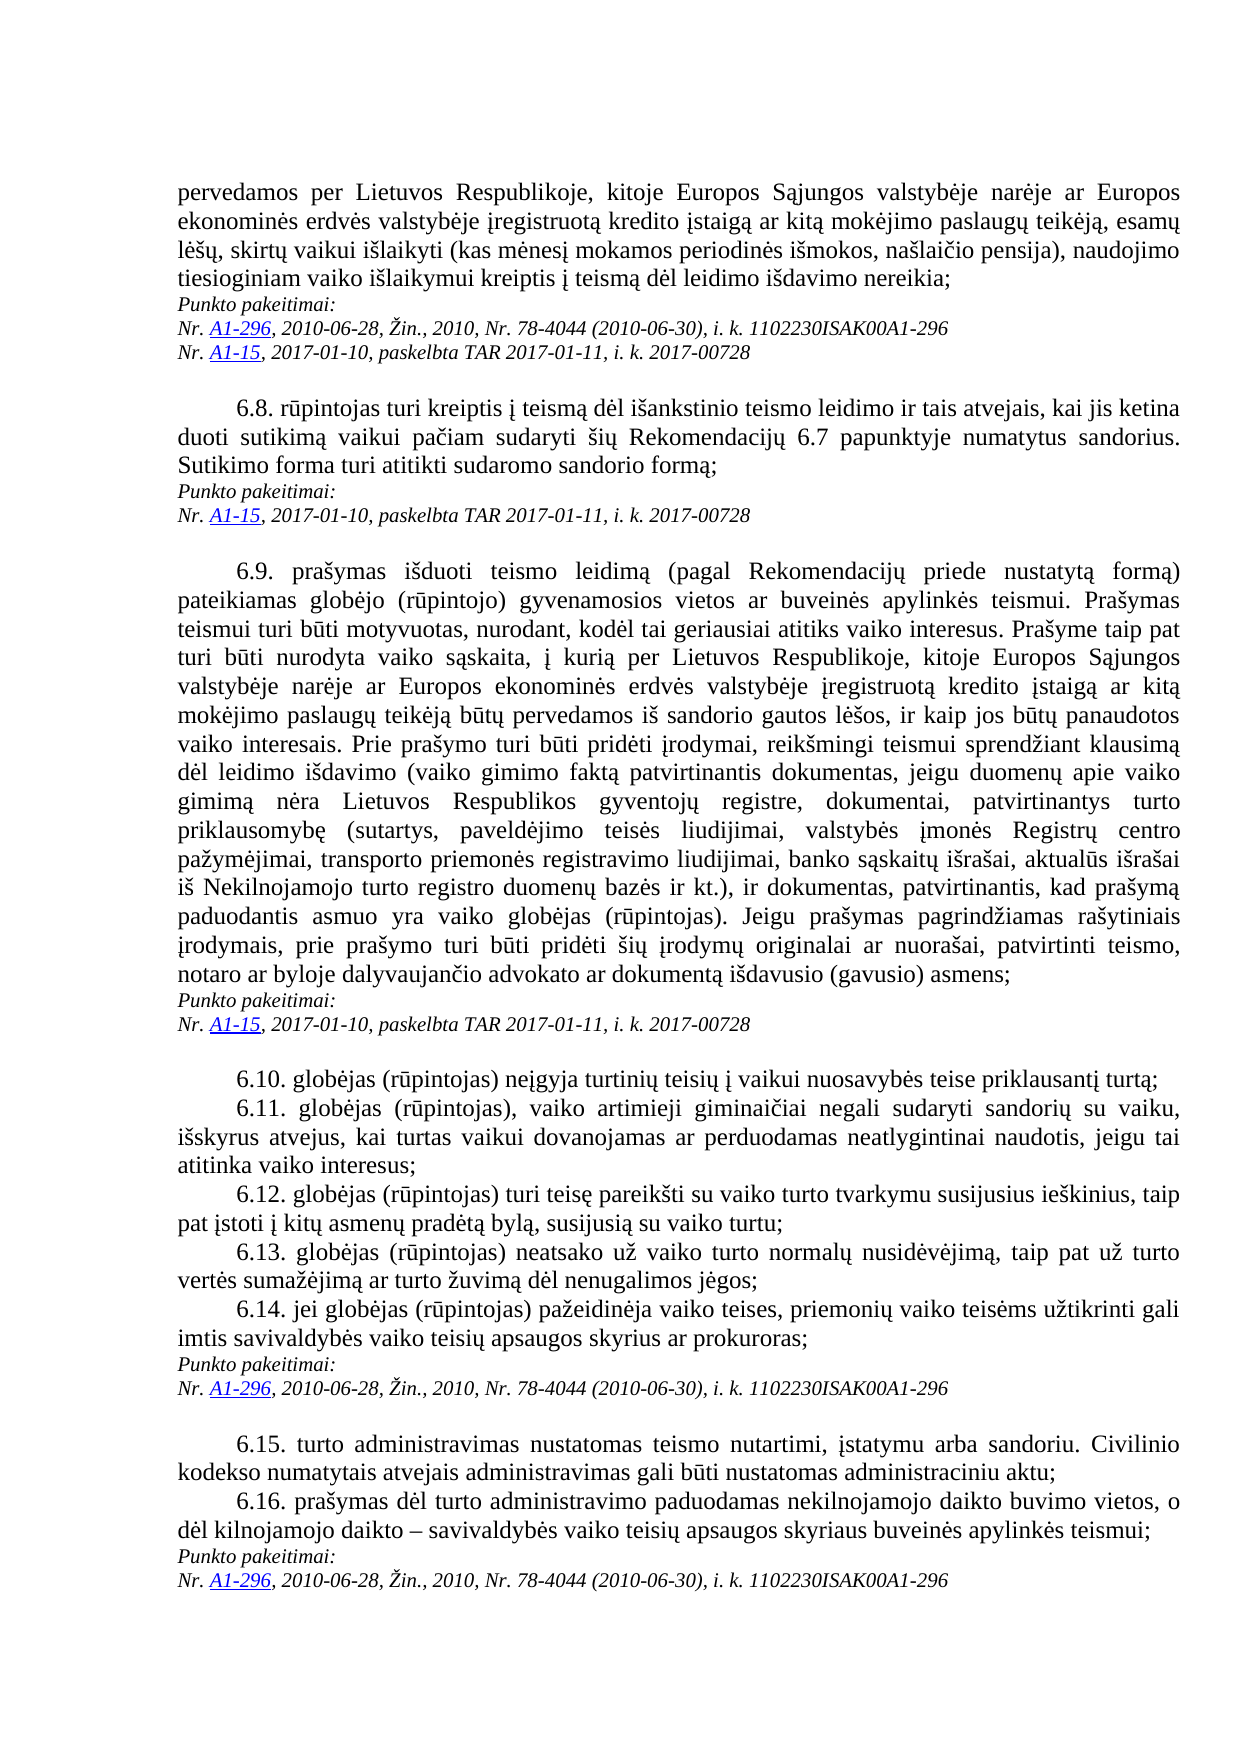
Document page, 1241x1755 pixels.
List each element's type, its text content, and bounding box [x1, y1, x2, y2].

text Punkto pakeitimai: [177, 1544, 1181, 1568]
text Nr. A1-296, 2010-06-28, Žin., 2010, Nr. 78-4044 (2010-06-30), i. k. 1102230ISAK00A1-296 [177, 1568, 1181, 1592]
text Punkto pakeitimai: [177, 292, 1181, 316]
text Nr. A1-296, 2010-06-28, Žin., 2010, Nr. 78-4044 (2010-06-30), i. k. 1102230ISAK00A1-296 [177, 316, 1181, 340]
text Punkto pakeitimai: [177, 987, 1181, 1012]
text pervedamos per Lietuvos Respublikoje, kitoje Europos Sąjungos valstybėje narėje ar Europos ekonominės erdvės valstybėje įregistruotą kredito įstaigą ar kitą mokėjimo paslaugų teikėją, esamų lėšų, skirtų vaikui išlaikyti (kas mėnesį mokamos periodinės išmokos, našlaičio pensija), naudojimo tiesioginiam vaiko išlaikymui kreiptis į teismą dėl leidimo išdavimo nereikia; [177, 177, 1181, 292]
text 6.12. globėjas (rūpintojas) turi teisę pareikšti su vaiko turto tvarkymu susijusius ieškinius, taip pat įstoti į kitų asmenų pradėtą bylą, susijusią su vaiko turtu; [177, 1179, 1181, 1237]
text 6.11. globėjas (rūpintojas), vaiko artimieji giminaičiai negali sudaryti sandorių su vaiku, išskyrus atvejus, kai turtas vaikui dovanojamas ar perduodamas neatlygintinai naudotis, jeigu tai atitinka vaiko interesus; [177, 1093, 1181, 1179]
text Nr. A1-15, 2017-01-10, paskelbta TAR 2017-01-11, i. k. 2017-00728 [177, 503, 1181, 527]
text 6.15. turto administravimas nustatomas teismo nutartimi, įstatymu arba sandoriu. Civilinio kodekso numatytais atvejais administravimas gali būti nustatomas administraciniu aktu; [177, 1429, 1181, 1486]
text 6.8. rūpintojas turi kreiptis į teismą dėl išankstinio teismo leidimo ir tais atvejais, kai jis ketina duoti sutikimą vaikui pačiam sudaryti šių Rekomendacijų 6.7 papunktyje numatytus sandorius. Sutikimo forma turi atitikti sudaromo sandorio formą; [177, 393, 1181, 479]
text 6.10. globėjas (rūpintojas) neįgyja turtinių teisių į vaikui nuosavybės teise priklausantį turtą; [177, 1064, 1181, 1093]
text 6.13. globėjas (rūpintojas) neatsako už vaiko turto normalų nusidėvėjimą, taip pat už turto vertės sumažėjimą ar turto žuvimą dėl nenugalimos jėgos; [177, 1237, 1181, 1294]
text Punkto pakeitimai: [177, 1352, 1181, 1376]
text 6.16. prašymas dėl turto administravimo paduodamas nekilnojamojo daikto buvimo vietos, o dėl kilnojamojo daikto – savivaldybės vaiko teisių apsaugos skyriaus buveinės apylinkės teismui; [177, 1486, 1181, 1544]
text Nr. A1-15, 2017-01-10, paskelbta TAR 2017-01-11, i. k. 2017-00728 [177, 1012, 1181, 1036]
text Nr. A1-296, 2010-06-28, Žin., 2010, Nr. 78-4044 (2010-06-30), i. k. 1102230ISAK00A1-296 [177, 1376, 1181, 1400]
text Punkto pakeitimai: [177, 479, 1181, 503]
text 6.9. prašymas išduoti teismo leidimą (pagal Rekomendacijų priede nustatytą formą) pateikiamas globėjo (rūpintojo) gyvenamosios vietos ar buveinės apylinkės teismui. Prašymas teismui turi būti motyvuotas, nurodant, kodėl tai geriausiai atitiks vaiko interesus. Prašyme taip pat turi būti nurodyta vaiko sąskaita, į kurią per Lietuvos Respublikoje, kitoje Europos Sąjungos valstybėje narėje ar Europos ekonominės erdvės valstybėje įregistruotą kredito įstaigą ar kitą mokėjimo paslaugų teikėją būtų pervedamos iš sandorio gautos lėšos, ir kaip jos būtų panaudotos vaiko interesais. Prie prašymo turi būti pridėti įrodymai, reikšmingi teismui sprendžiant klausimą dėl leidimo išdavimo (vaiko gimimo faktą patvirtinantis dokumentas, jeigu duomenų apie vaiko gimimą nėra Lietuvos Respublikos gyventojų registre, dokumentai, patvirtinantys turto priklausomybę (sutartys, paveldėjimo teisės liudijimai, valstybės įmonės Registrų centro pažymėjimai, transporto priemonės registravimo liudijimai, banko sąskaitų išrašai, aktualūs išrašai iš Nekilnojamojo turto registro duomenų bazės ir kt.), ir dokumentas, patvirtinantis, kad prašymą paduodantis asmuo yra vaiko globėjas (rūpintojas). Jeigu prašymas pagrindžiamas rašytiniais įrodymais, prie prašymo turi būti pridėti šių įrodymų originalai ar nuorašai, patvirtinti teismo, notaro ar byloje dalyvaujančio advokato ar dokumentą išdavusio (gavusio) asmens; [177, 556, 1181, 987]
text 6.14. jei globėjas (rūpintojas) pažeidinėja vaiko teises, priemonių vaiko teisėms užtikrinti gali imtis savivaldybės vaiko teisių apsaugos skyrius ar prokuroras; [177, 1294, 1181, 1352]
text Nr. A1-15, 2017-01-10, paskelbta TAR 2017-01-11, i. k. 2017-00728 [177, 340, 1181, 364]
